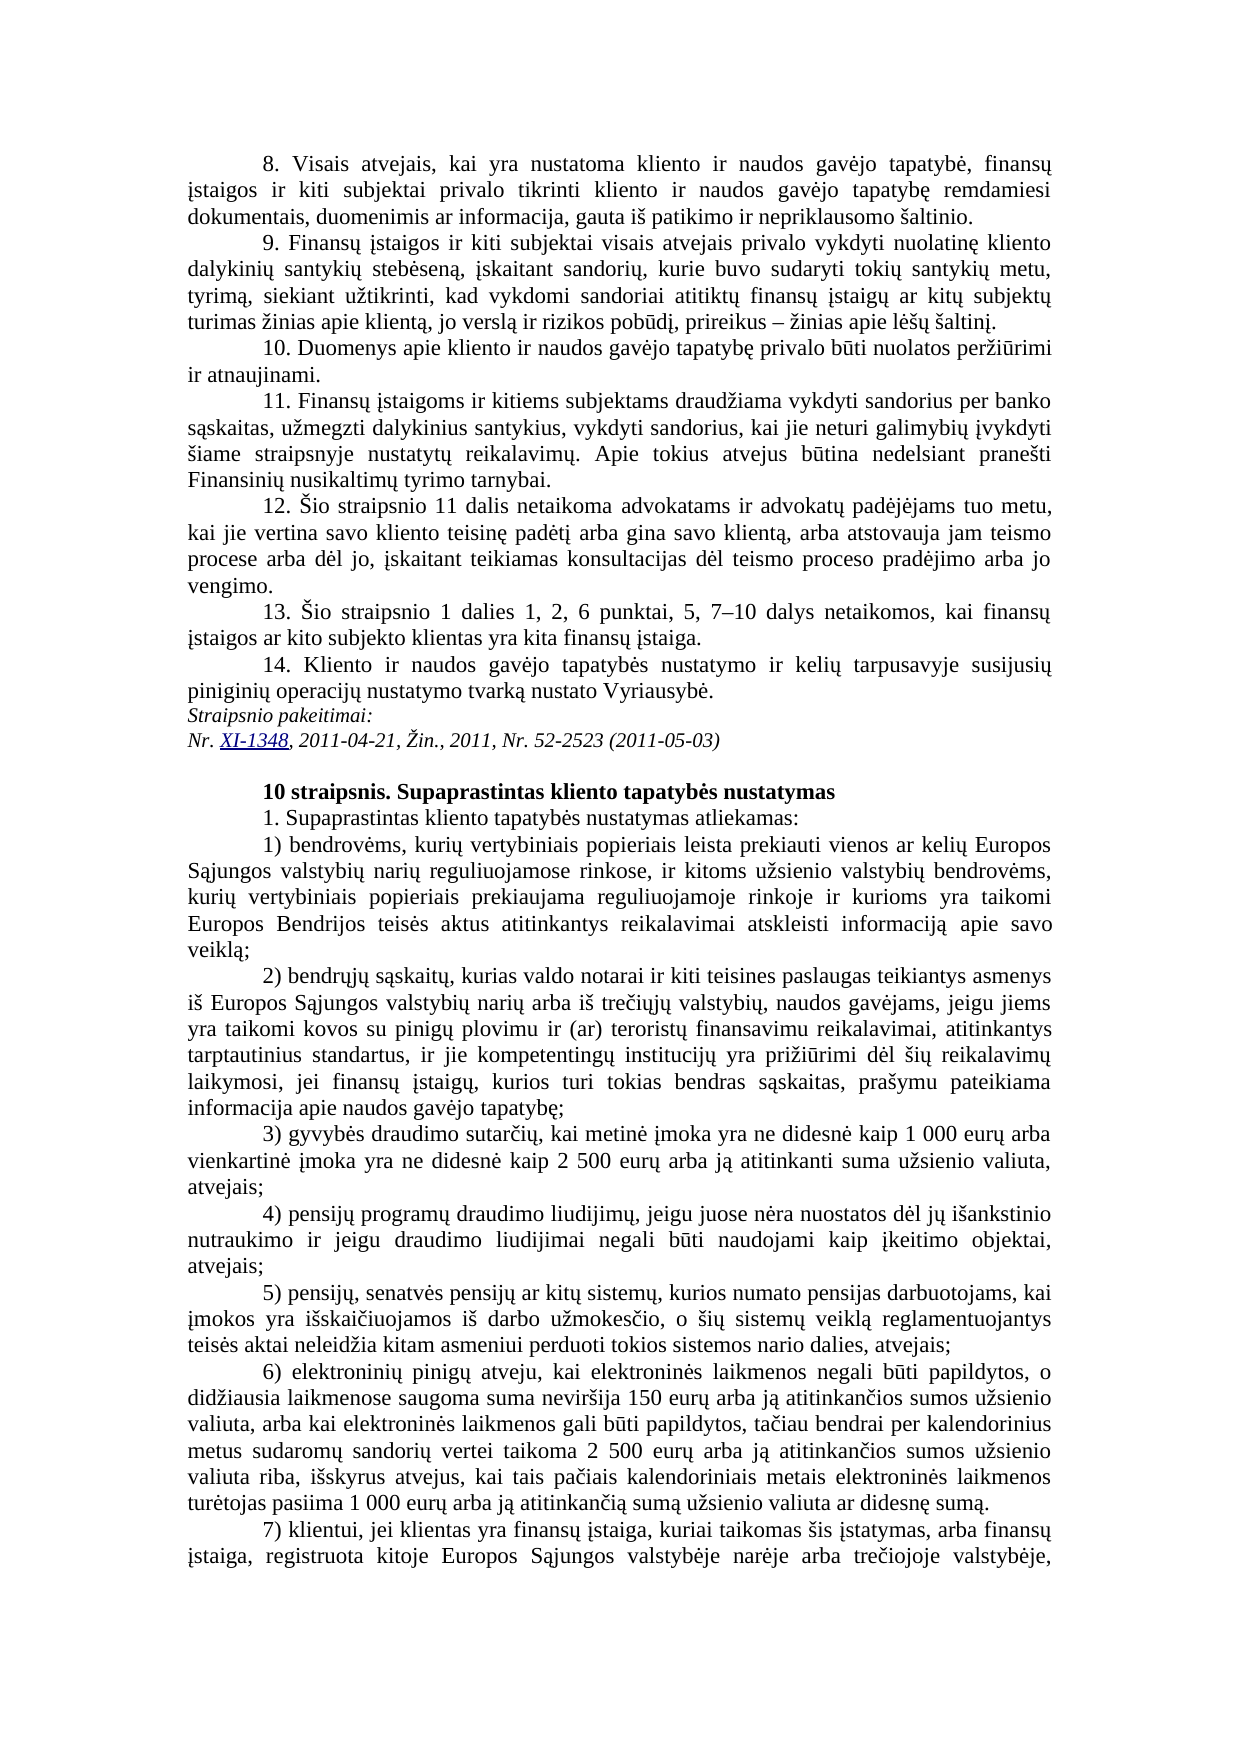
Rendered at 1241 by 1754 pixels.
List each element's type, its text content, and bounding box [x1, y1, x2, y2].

text 6) elektroninių pinigų atveju, kai elektroninės laikmenos negali būti papildytos, o didžiausia laikmenose saugoma suma neviršija 150 eurų arba ją atitinkančios sumos užsienio valiuta, arba kai elektroninės laikmenos gali būti papildytos, tačiau bendrai per kalendorinius metus sudaromų sandorių vertei taikoma 2 500 eurų arba ją atitinkančios sumos užsienio valiuta riba, išskyrus atvejus, kai tais pačiais kalendoriniais metais elektroninės laikmenos turėtojas pasiima 1 000 eurų arba ją atitinkančią sumą užsienio valiuta ar didesnę sumą. [187, 1358, 1053, 1516]
text 10 straipsnis. Supaprastintas kliento tapatybės nustatymas [187, 778, 1053, 804]
text 10. Duomenys apie kliento ir naudos gavėjo tapatybę privalo būti nuolatos peržiūrimi ir atnaujinami. [187, 334, 1053, 387]
text 9. Finansų įstaigos ir kiti subjektai visais atvejais privalo vykdyti nuolatinę kliento dalykinių santykių stebėseną, įskaitant sandorių, kurie buvo sudaryti tokių santykių metu, tyrimą, siekiant užtikrinti, kad vykdomi sandoriai atitiktų finansų įstaigų ar kitų subjektų turimas žinias apie klientą, jo verslą ir rizikos pobūdį, prireikus – žinias apie lėšų šaltinį. [187, 229, 1053, 334]
text 8. Visais atvejais, kai yra nustatoma kliento ir naudos gavėjo tapatybė, finansų įstaigos ir kiti subjektai privalo tikrinti kliento ir naudos gavėjo tapatybę remdamiesi dokumentais, duomenimis ar informacija, gauta iš patikimo ir nepriklausomo šaltinio. [187, 150, 1053, 229]
text 12. Šio straipsnio 11 dalis netaikoma advokatams ir advokatų padėjėjams tuo metu, kai jie vertina savo kliento teisinę padėtį arba gina savo klientą, arba atstovauja jam teismo procese arba dėl jo, įskaitant teikiamas konsultacijas dėl teismo proceso pradėjimo arba jo vengimo. [187, 493, 1053, 598]
text Straipsnio pakeitimai: [187, 703, 1053, 727]
text 2) bendrųjų sąskaitų, kurias valdo notarai ir kiti teisines paslaugas teikiantys asmenys iš Europos Sąjungos valstybių narių arba iš trečiųjų valstybių, naudos gavėjams, jeigu jiems yra taikomi kovos su pinigų plovimu ir (ar) teroristų finansavimu reikalavimai, atitinkantys tarptautinius standartus, ir jie kompetentingų institucijų yra prižiūrimi dėl šių reikalavimų laikymosi, jei finansų įstaigų, kurios turi tokias bendras sąskaitas, prašymu pateikiama informacija apie naudos gavėjo tapatybę; [187, 962, 1053, 1121]
text 1. Supaprastintas kliento tapatybės nustatymas atliekamas: [187, 804, 1053, 831]
text 5) pensijų, senatvės pensijų ar kitų sistemų, kurios numato pensijas darbuotojams, kai įmokos yra išskaičiuojamos iš darbo užmokesčio, o šių sistemų veiklą reglamentuojantys teisės aktai neleidžia kitam asmeniui perduoti tokios sistemos nario dalies, atvejais; [187, 1279, 1053, 1358]
text 4) pensijų programų draudimo liudijimų, jeigu juose nėra nuostatos dėl jų išankstinio nutraukimo ir jeigu draudimo liudijimai negali būti naudojami kaip įkeitimo objektai, atvejais; [187, 1199, 1053, 1279]
text 3) gyvybės draudimo sutarčių, kai metinė įmoka yra ne didesnė kaip 1 000 eurų arba vienkartinė įmoka yra ne didesnė kaip 2 500 eurų arba ją atitinkanti suma užsienio valiuta, atvejais; [187, 1121, 1053, 1199]
text 11. Finansų įstaigoms ir kitiems subjektams draudžiama vykdyti sandorius per banko sąskaitas, užmegzti dalykinius santykius, vykdyti sandorius, kai jie neturi galimybių įvykdyti šiame straipsnyje nustatytų reikalavimų. Apie tokius atvejus būtina nedelsiant pranešti Finansinių nusikaltimų tyrimo tarnybai. [187, 387, 1053, 493]
text 7) klientui, jei klientas yra finansų įstaiga, kuriai taikomas šis įstatymas, arba finansų įstaiga, registruota kitoje Europos Sąjungos valstybėje narėje arba trečiojoje valstybėje, [187, 1516, 1053, 1568]
text 14. Kliento ir naudos gavėjo tapatybės nustatymo ir kelių tarpusavyje susijusių piniginių operacijų nustatymo tvarką nustato Vyriausybė. [187, 651, 1053, 703]
text 1) bendrovėms, kurių vertybiniais popieriais leista prekiauti vienos ar kelių Europos Sąjungos valstybių narių reguliuojamose rinkose, ir kitoms užsienio valstybių bendrovėms, kurių vertybiniais popieriais prekiaujama reguliuojamoje rinkoje ir kurioms yra taikomi Europos Bendrijos teisės aktus atitinkantys reikalavimai atskleisti informaciją apie savo veiklą; [187, 831, 1053, 962]
text 13. Šio straipsnio 1 dalies 1, 2, 6 punktai, 5, 7–10 dalys netaikomos, kai finansų įstaigos ar kito subjekto klientas yra kita finansų įstaiga. [187, 598, 1053, 651]
text Nr. XI-1348, 2011-04-21, Žin., 2011, Nr. 52-2523 (2011-05-03) [187, 727, 1053, 752]
